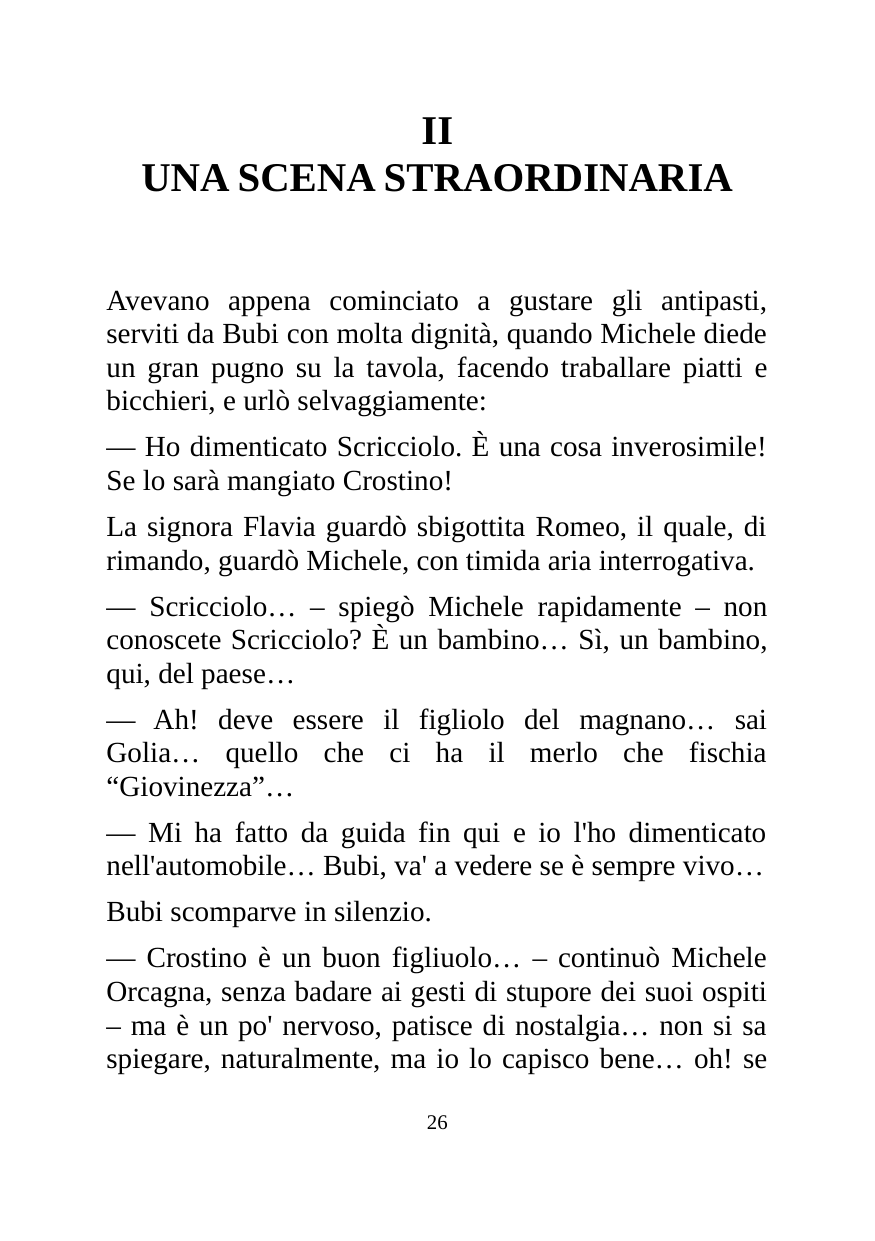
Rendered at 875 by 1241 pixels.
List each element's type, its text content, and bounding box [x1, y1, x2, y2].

text Bubi scomparve in silenzio. [106, 894, 768, 928]
subtitle II UNA SCENA STRAORDINARIA [106, 106, 768, 200]
text Avevano appena cominciato a gustare gli antipasti, serviti da Bubi con molta dignità, quando Michele diede un gran pugno su la tavola, facendo traballare piatti e bicchieri, e urlò selvaggiamente: [106, 283, 768, 417]
text — Scricciolo… – spiegò Michele rapidamente – non conoscete Scricciolo? È un bambino… Sì, un bambino, qui, del paese… [106, 589, 768, 689]
text — Ho dimenticato Scricciolo. È una cosa inverosimile! Se lo sarà mangiato Crostino! [106, 429, 768, 497]
text — Mi ha fatto da guida fin qui e io l'ho dimenticato nell'automobile… Bubi, va' a vedere se è sempre vivo… [106, 815, 768, 882]
text — Ah! deve essere il figliolo del magnano… sai Golia… quello che ci ha il merlo che fischia “Giovinezza”… [106, 702, 768, 802]
text La signora Flavia guardò sbigottita Romeo, il quale, di rimando, guardò Michele, con timida aria interrogativa. [106, 509, 768, 576]
text — Crostino è un buon figliuolo… – continuò Michele Orcagna, senza badare ai gesti di stupore dei suoi ospiti – ma è un po' nervoso, patisce di nostalgia… non si sa spiegare, naturalmente, ma io lo capisco bene… oh! se [106, 941, 768, 1075]
